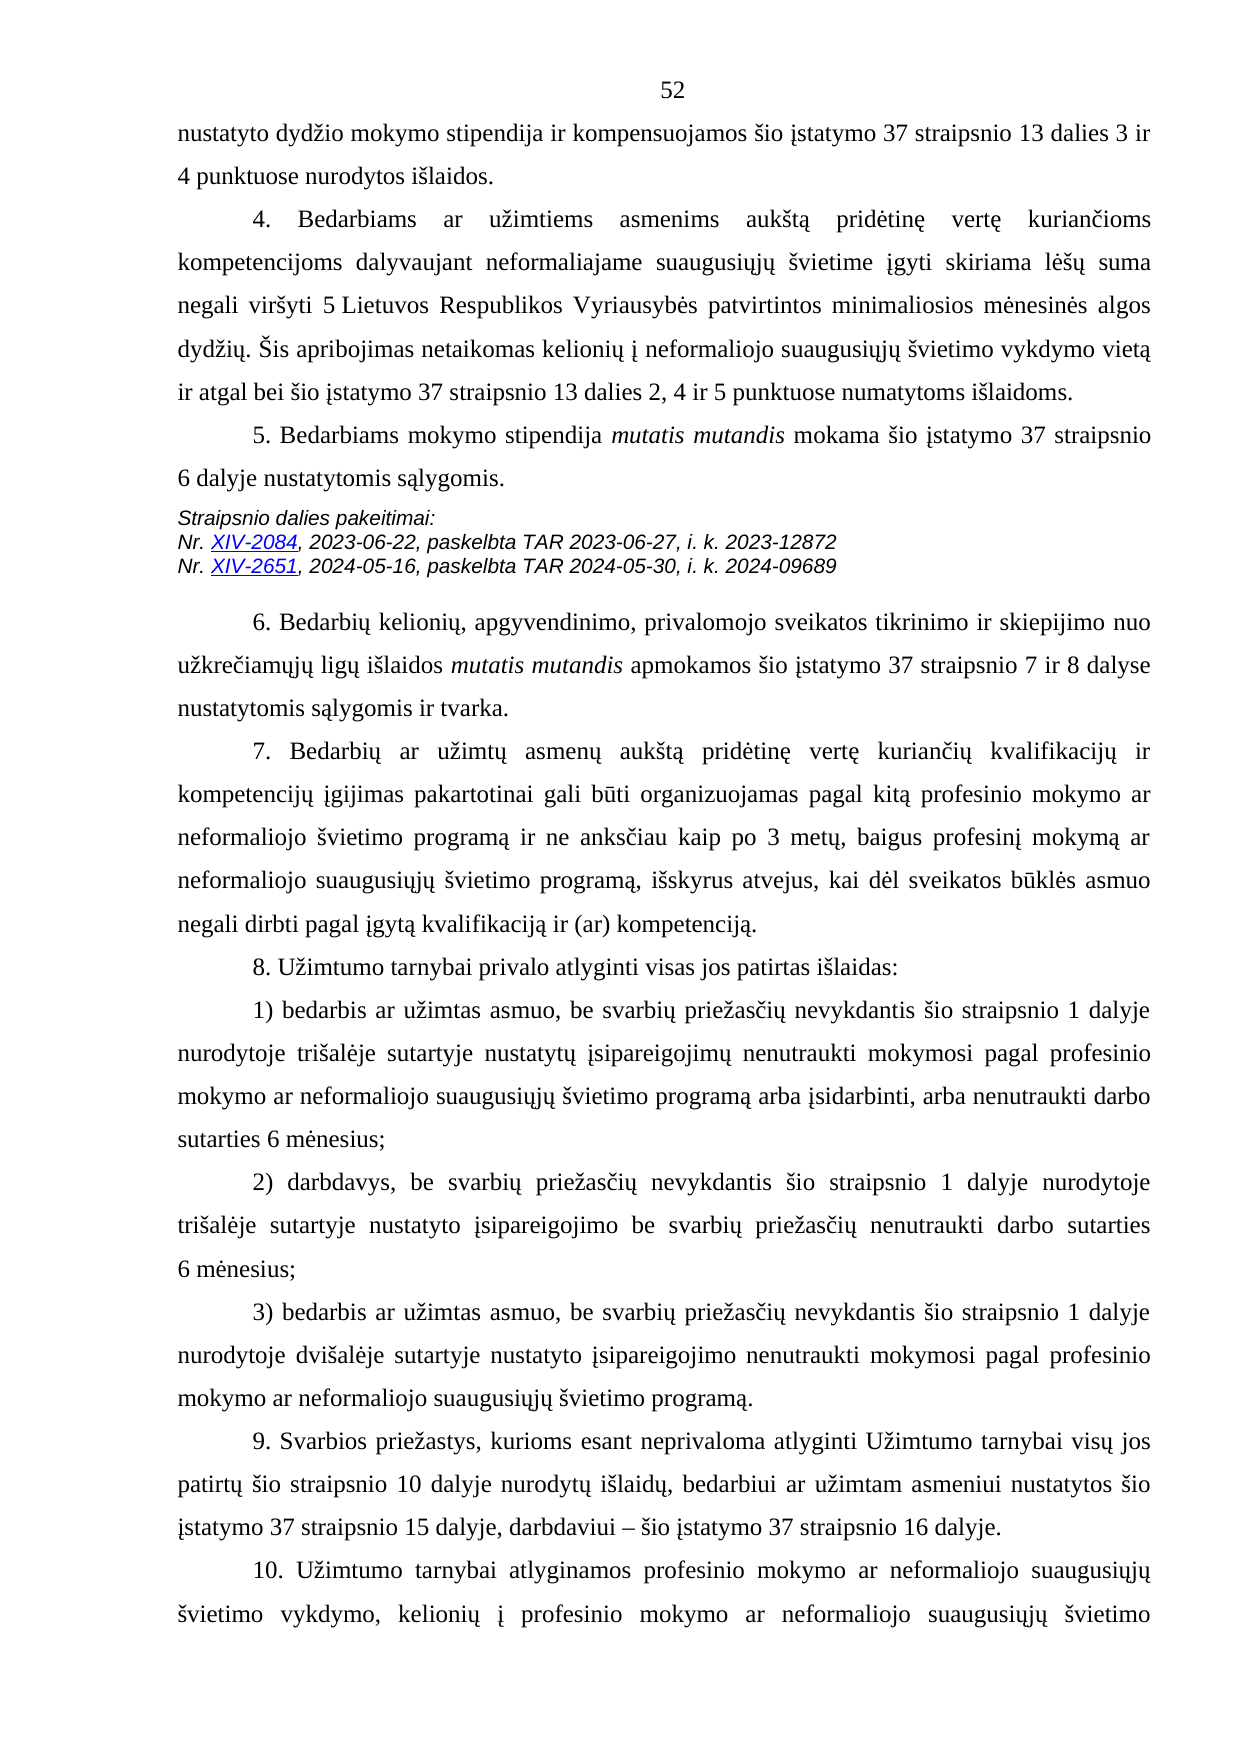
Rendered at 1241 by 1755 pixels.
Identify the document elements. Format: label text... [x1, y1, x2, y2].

text Straipsnio dalies pakeitimai: [177, 506, 1152, 530]
text 6. Bedarbių kelionių, apgyvendinimo, privalomojo sveikatos tikrinimo ir skiepijimo nuo užkrečiamųjų ligų išlaidos mutatis mutandis apmokamos šio įstatymo 37 straipsnio 7 ir 8 dalyse nustatytomis sąlygomis ir tvarka. [177, 607, 1152, 722]
text nustatyto dydžio mokymo stipendija ir kompensuojamos šio įstatymo 37 straipsnio 13 dalies 3 ir 4 punktuose nurodytos išlaidos. [177, 118, 1152, 190]
text 2) darbdavys, be svarbių priežasčių nevykdantis šio straipsnio 1 dalyje nurodytoje trišalėje sutartyje nustatyto įsipareigojimo be svarbių priežasčių nenutraukti darbo sutarties 6 mėnesius; [177, 1167, 1152, 1282]
text 3) bedarbis ar užimtas asmuo, be svarbių priežasčių nevykdantis šio straipsnio 1 dalyje nurodytoje dvišalėje sutartyje nustatyto įsipareigojimo nenutraukti mokymosi pagal profesinio mokymo ar neformaliojo suaugusiųjų švietimo programą. [177, 1297, 1152, 1412]
text 1) bedarbis ar užimtas asmuo, be svarbių priežasčių nevykdantis šio straipsnio 1 dalyje nurodytoje trišalėje sutartyje nustatytų įsipareigojimų nenutraukti mokymosi pagal profesinio mokymo ar neformaliojo suaugusiųjų švietimo programą arba įsidarbinti, arba nenutraukti darbo sutarties 6 mėnesius; [177, 995, 1152, 1153]
text Nr. XIV-2084, 2023-06-22, paskelbta TAR 2023-06-27, i. k. 2023-12872 [177, 530, 1152, 554]
text 8. Užimtumo tarnybai privalo atlyginti visas jos patirtas išlaidas: [177, 952, 1152, 981]
text 5. Bedarbiams mokymo stipendija mutatis mutandis mokama šio įstatymo 37 straipsnio 6 dalyje nustatytomis sąlygomis. [177, 420, 1152, 492]
text 10. Užimtumo tarnybai atlyginamos profesinio mokymo ar neformaliojo suaugusiųjų švietimo vykdymo, kelionių į profesinio mokymo ar neformaliojo suaugusiųjų švietimo [177, 1556, 1152, 1627]
text 9. Svarbios priežastys, kurioms esant neprivaloma atlyginti Užimtumo tarnybai visų jos patirtų šio straipsnio 10 dalyje nurodytų išlaidų, bedarbiui ar užimtam asmeniui nustatytos šio įstatymo 37 straipsnio 15 dalyje, darbdaviui – šio įstatymo 37 straipsnio 16 dalyje. [177, 1426, 1152, 1541]
text 7. Bedarbių ar užimtų asmenų aukštą pridėtinę vertę kuriančių kvalifikacijų ir kompetencijų įgijimas pakartotinai gali būti organizuojamas pagal kitą profesinio mokymo ar neformaliojo švietimo programą ir ne anksčiau kaip po 3 metų, baigus profesinį mokymą ar neformaliojo suaugusiųjų švietimo programą, išskyrus atvejus, kai dėl sveikatos būklės asmuo negali dirbti pagal įgytą kvalifikaciją ir (ar) kompetenciją. [177, 736, 1152, 937]
text Nr. XIV-2651, 2024-05-16, paskelbta TAR 2024-05-30, i. k. 2024-09689 [177, 554, 1152, 578]
text 4. Bedarbiams ar užimtiems asmenims aukštą pridėtinę vertę kuriančioms kompetencijoms dalyvaujant neformaliajame suaugusiųjų švietime įgyti skiriama lėšų suma negali viršyti 5 Lietuvos Respublikos Vyriausybės patvirtintos minimaliosios mėnesinės algos dydžių. Šis apribojimas netaikomas kelionių į neformaliojo suaugusiųjų švietimo vykdymo vietą ir atgal bei šio įstatymo 37 straipsnio 13 dalies 2, 4 ir 5 punktuose numatytoms išlaidoms. [177, 204, 1152, 406]
